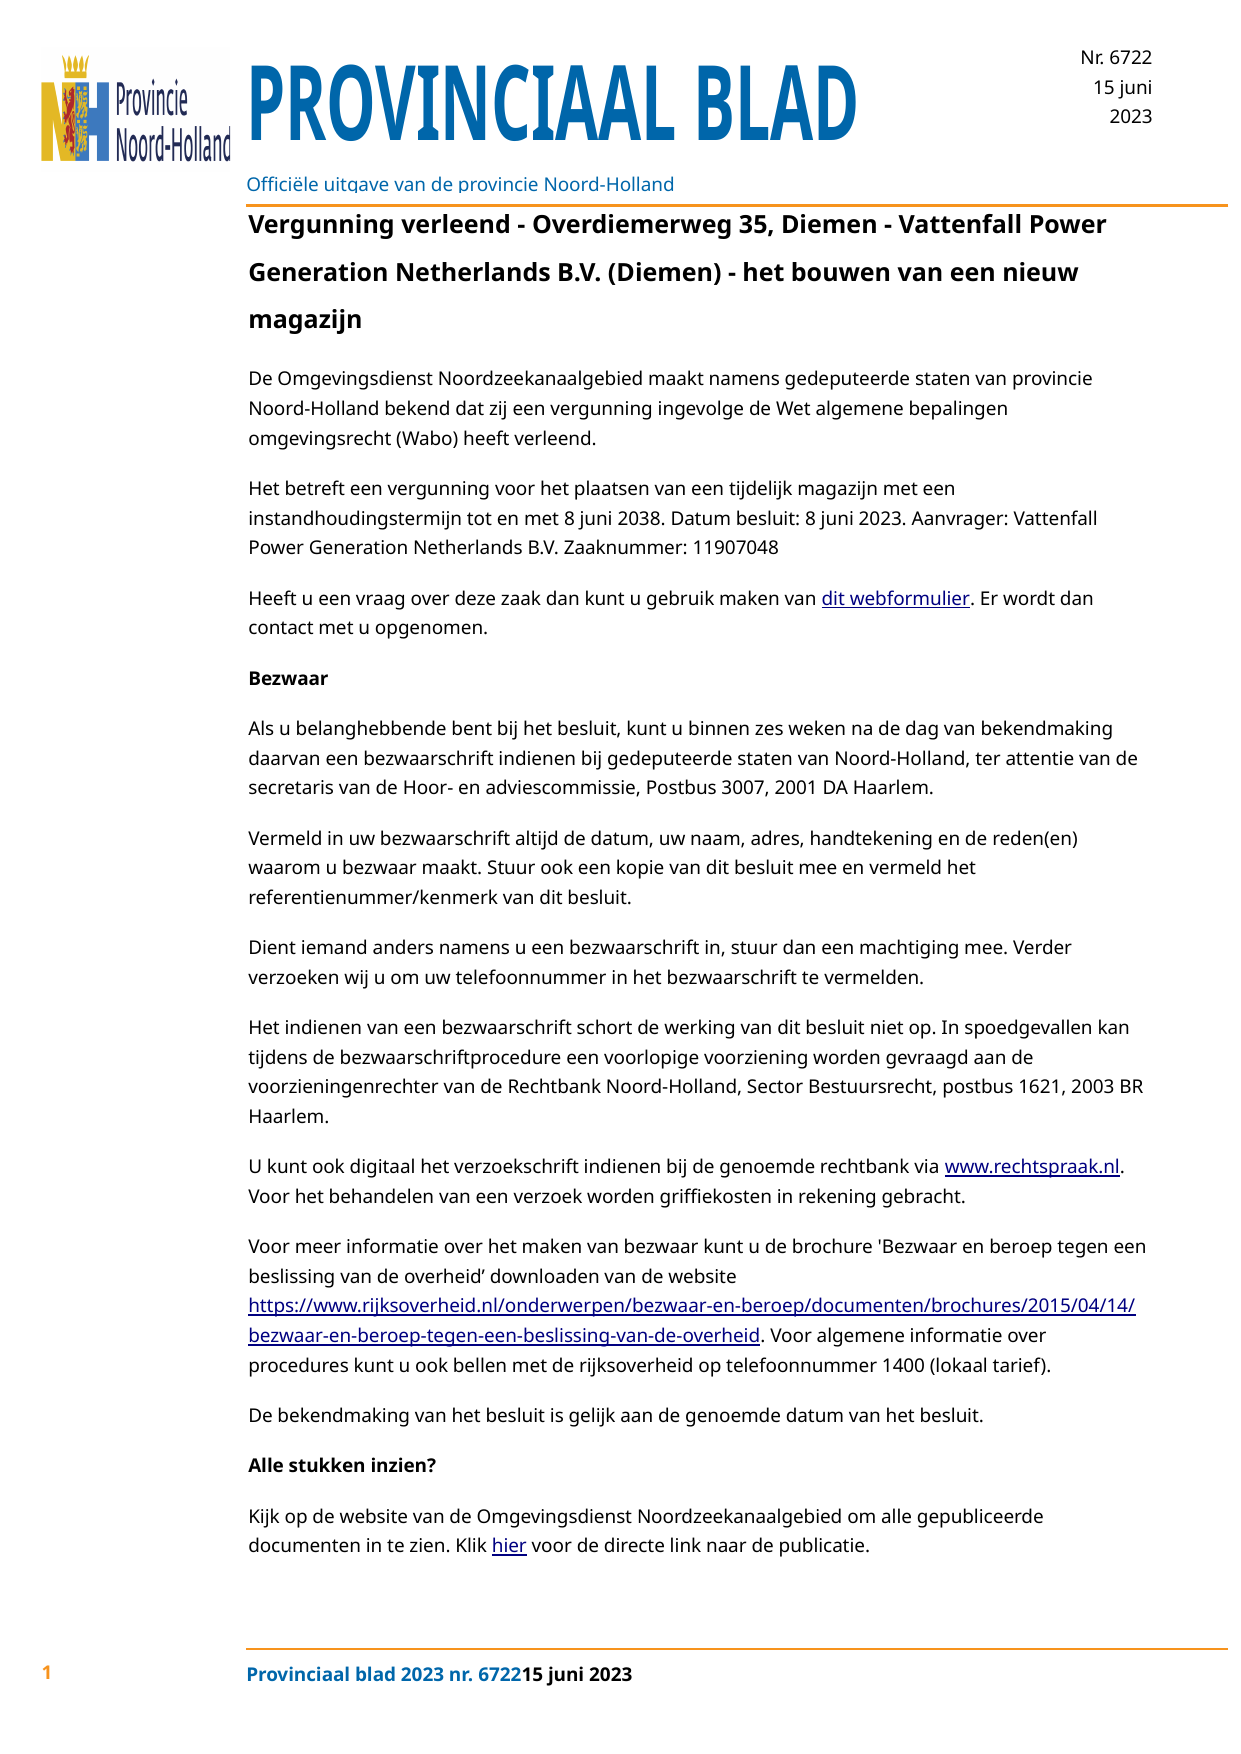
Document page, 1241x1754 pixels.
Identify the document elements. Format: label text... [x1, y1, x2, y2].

text Als u belanghebbende bent bij het besluit, kunt u binnen zes weken na de dag van bekendmaking daarvan een bezwaarschrift indienen bij gedeputeerde staten van Noord-Holland, ter attentie van de secretaris van de Hoor- en adviescommissie, Postbus 3007, 2001 DA Haarlem. [248, 715, 1152, 800]
text Heeft u een vraag over deze zaak dan kunt u gebruik maken van dit webformulier. Er wordt dan contact met u opgenomen. [248, 585, 1152, 640]
text Het indienen van een bezwaarschrift schort de werking van dit besluit niet op. In spoedgevallen kan tijdens de bezwaarschriftprocedure een voorlopige voorziening worden gevraagd aan de voorzieningenrechter van de Rechtbank Noord-Holland, Sector Bestuursrecht, postbus 1621, 2003 BR Haarlem. [248, 1014, 1152, 1129]
text Dient iemand anders namens u een bezwaarschrift in, stuur dan een machtiging mee. Verder verzoeken wij u om uw telefoonnummer in het bezwaarschrift te vermelden. [248, 934, 1152, 989]
text Vergunning verleend - Overdiemerweg 35, Diemen - Vattenfall Power Generation Netherlands B.V. (Diemen) - het bouwen van een nieuw magazijn [248, 207, 1152, 336]
text Alle stukken inzien? [248, 1453, 1152, 1478]
text U kunt ook digitaal het verzoekschrift indienen bij de genoemde rechtbank via www.rechtspraak.nl. Voor het behandelen van een verzoek worden griffiekosten in rekening gebracht. [248, 1153, 1152, 1209]
text Bezwaar [248, 665, 1152, 690]
text Voor meer informatie over het maken van bezwaar kunt u de brochure 'Bezwaar en beroep tegen een beslissing van de overheid’ downloaden van de website https://www.rijksoverheid.nl/onderwerpen/bezwaar-en-beroep/documenten/brochures/2015/04/14/bezwaar-en-beroep-tegen-een-beslissing-van-de-overheid. Voor algemene informatie over procedures kunt u ook bellen met de rijksoverheid op telefoonnummer 1400 (lokaal tarief). [248, 1233, 1152, 1377]
text Kijk op de website van de Omgevingsdienst Noordzeekanaalgebied om alle gepubliceerde documenten in te zien. Klik hier voor de directe link naar de publicatie. [248, 1503, 1152, 1558]
picture [41, 47, 231, 172]
text De bekendmaking van het besluit is gelijk aan de genoemde datum van het besluit. [248, 1402, 1152, 1428]
text De Omgevingsdienst Noordzeekanaalgebied maakt namens gedeputeerde staten van provincie Noord-Holland bekend dat zij een vergunning ingevolge de Wet algemene bepalingen omgevingsrecht (Wabo) heeft verleend. [248, 366, 1152, 450]
text Vermeld in uw bezwaarschrift altijd de datum, uw naam, adres, handtekening en de reden(en) waarom u bezwaar maakt. Stuur ook een kopie van dit besluit mee en vermeld het referentienummer/kenmerk van dit besluit. [248, 825, 1152, 909]
text Het betreft een vergunning voor het plaatsen van een tijdelijk magazijn met een instandhoudingstermijn tot en met 8 juni 2038. Datum besluit: 8 juni 2023. Aanvrager: Vattenfall Power Generation Netherlands B.V. Zaaknummer: 11907048 [248, 475, 1152, 560]
